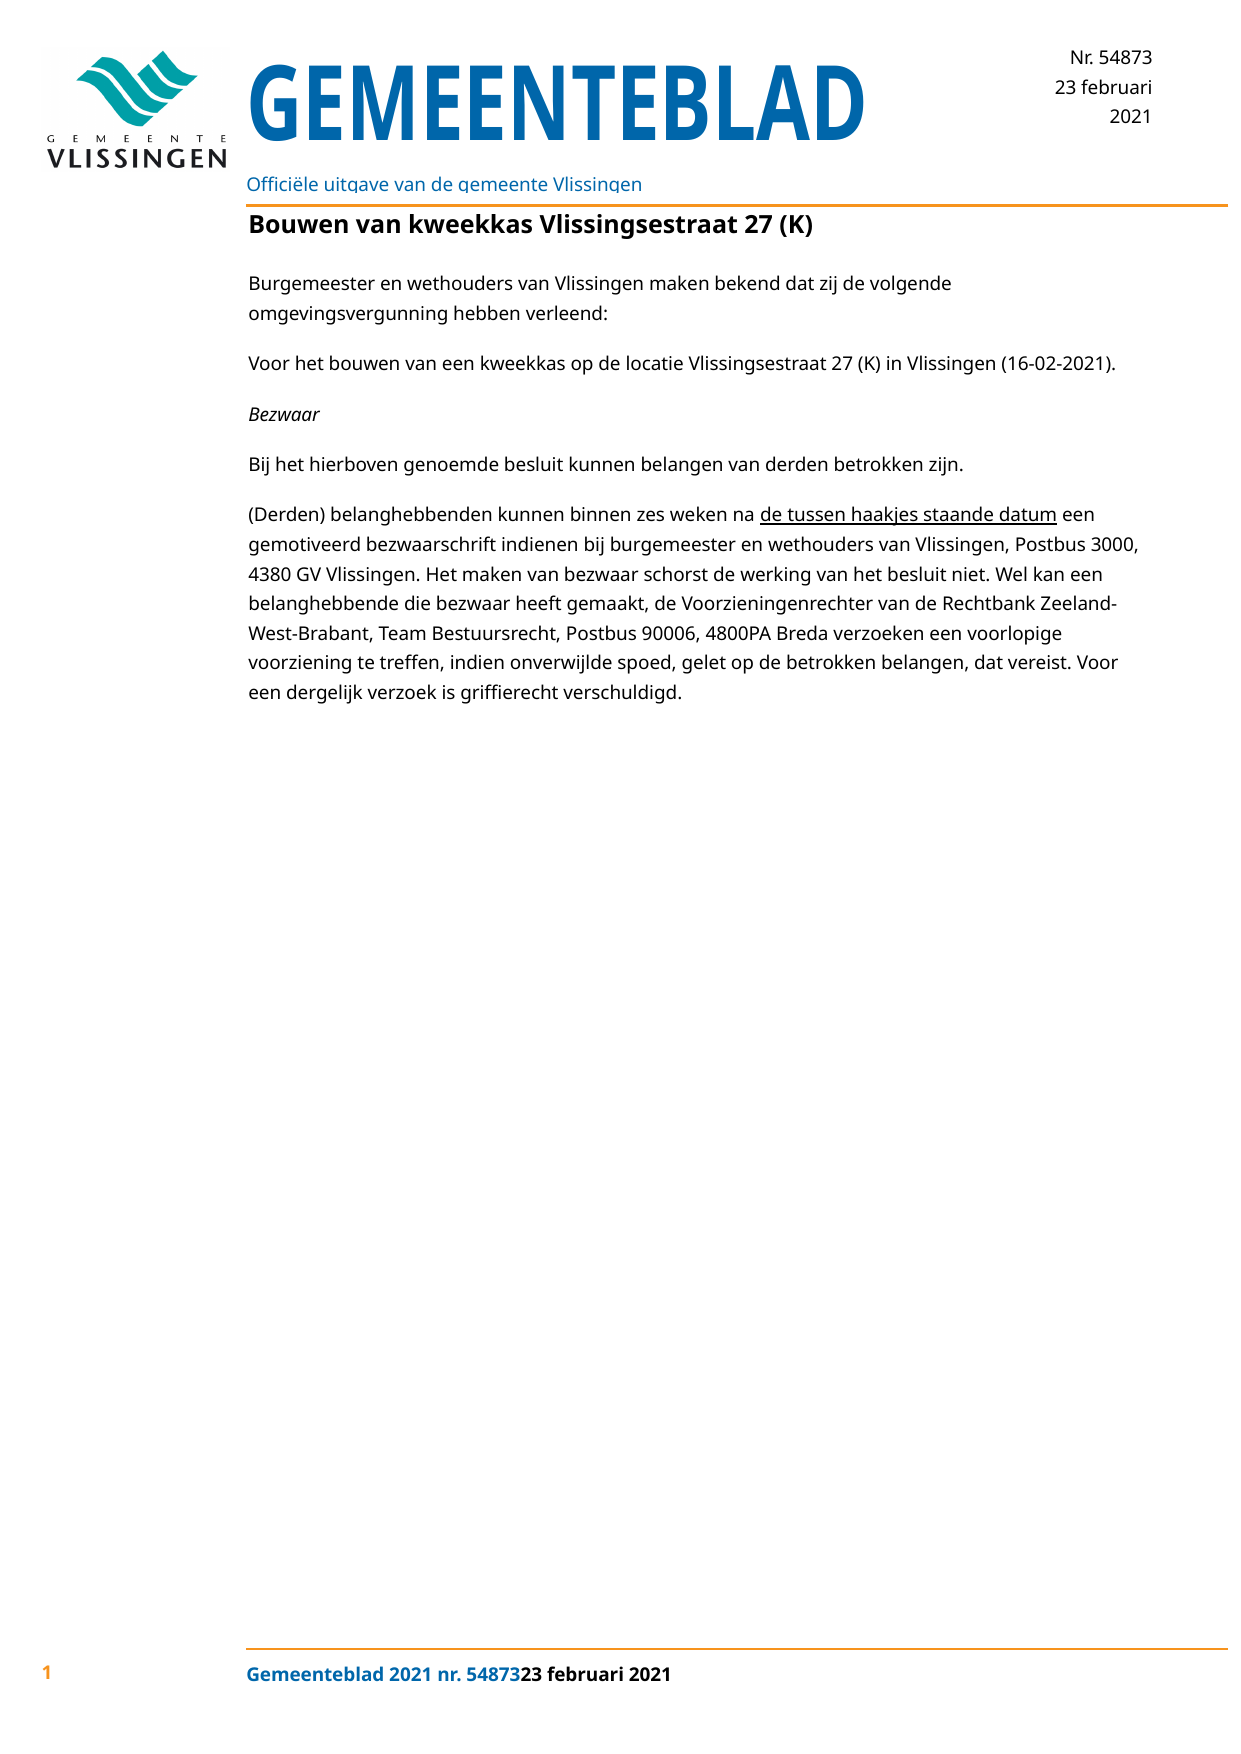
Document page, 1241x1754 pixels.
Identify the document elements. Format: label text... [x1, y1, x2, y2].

text Voor het bouwen van een kweekkas op de locatie Vlissingsestraat 27 (K) in Vlissingen (16-02-2021). [248, 350, 1152, 376]
text Burgemeester en wethouders van Vlissingen maken bekend dat zij de volgende omgevingsvergunning hebben verleend: [248, 270, 1152, 326]
text (Derden) belanghebbenden kunnen binnen zes weken na de tussen haakjes staande datum een gemotiveerd bezwaarschrift indienen bij burgemeester en wethouders van Vlissingen, Postbus 3000, 4380 GV Vlissingen. Het maken van bezwaar schorst de werking van het besluit niet. Wel kan een belanghebbende die bezwaar heeft gemaakt, de Voorzieningenrechter van de Rechtbank Zeeland-West-Brabant, Team Bestuursrecht, Postbus 90006, 4800PA Breda verzoeken een voorlopige voorziening te treffen, indien onverwijlde spoed, gelet op de betrokken belangen, dat vereist. Voor een dergelijk verzoek is griffierecht verschuldigd. [248, 502, 1152, 705]
text Bezwaar [248, 401, 1152, 426]
text Bouwen van kweekkas Vlissingsestraat 27 (K) [248, 207, 1152, 241]
picture [41, 47, 231, 172]
text Bij het hierboven genoemde besluit kunnen belangen van derden betrokken zijn. [248, 451, 1152, 477]
